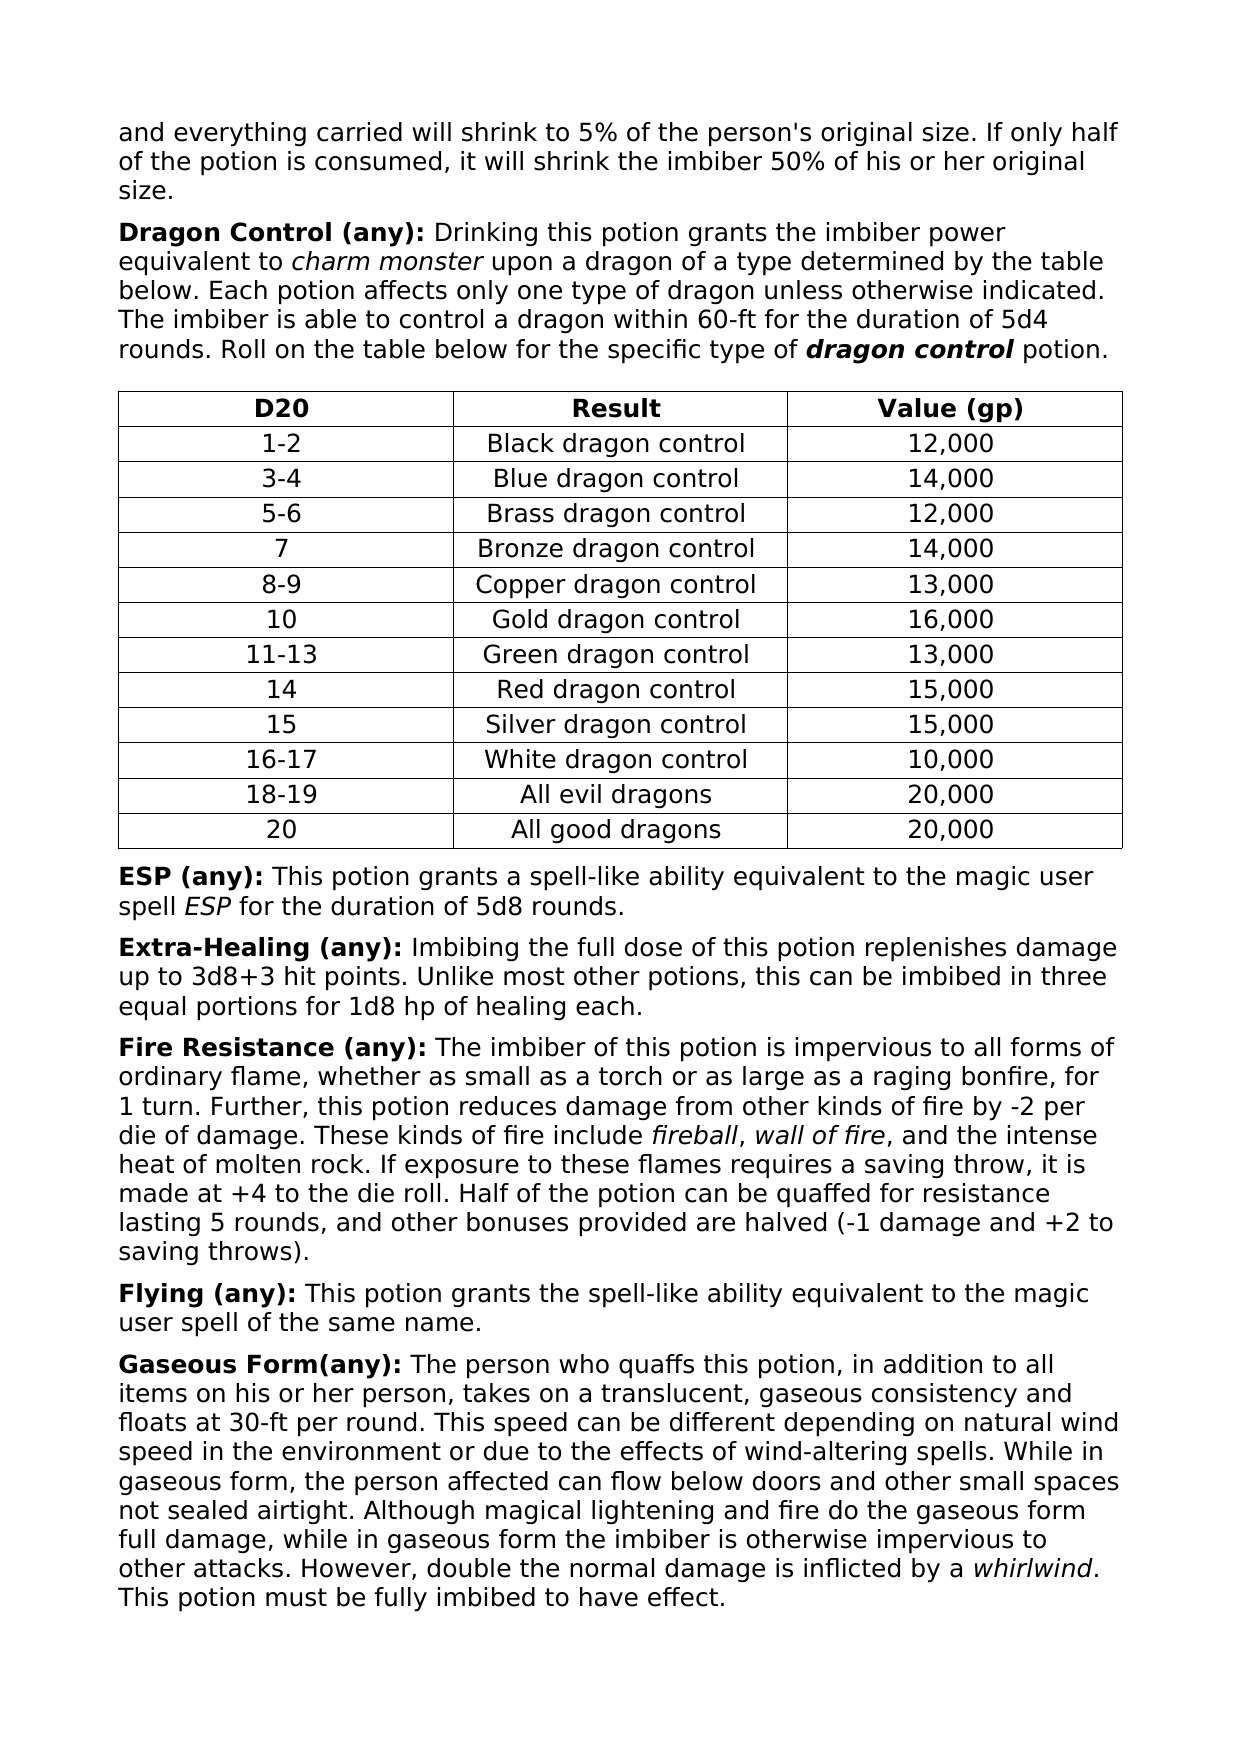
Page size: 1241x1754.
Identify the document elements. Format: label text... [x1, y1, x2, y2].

table_cell Bronze dragon control [454, 533, 787, 567]
table_cell 20,000 [788, 814, 1122, 848]
table_cell 3-4 [119, 462, 453, 497]
text Fire Resistance (any): The imbiber of this potion is impervious to all forms of ordinary flame, whether as small as a torch or as large as a raging bonfire, for 1 turn. Further, this potion reduces damage from other kinds of fire by -2 per die of damage. These kinds of fire include fireball, wall of fire, and the intense heat of molten rock. If exposure to these flames requires a saving throw, it is made at +4 to the die roll. Half of the potion can be quaffed for resistance lasting 5 rounds, and other bonuses provided are halved (-1 damage and +2 to saving throws). [118, 1033, 1122, 1267]
table_header Result [454, 392, 787, 426]
table_cell 14,000 [788, 533, 1122, 567]
table_cell Green dragon control [454, 638, 787, 672]
table_cell 14 [119, 673, 453, 707]
table_cell 5-6 [119, 498, 453, 532]
table_cell 16,000 [788, 603, 1122, 637]
text and everything carried will shrink to 5% of the person's original size. If only half of the potion is consumed, it will shrink the imbiber 50% of his or her original size. [118, 118, 1122, 206]
table_cell 12,000 [788, 427, 1122, 461]
table_cell 10,000 [788, 743, 1122, 777]
table_cell 15,000 [788, 708, 1122, 742]
table_cell Brass dragon control [454, 498, 787, 532]
table_cell 18-19 [119, 779, 453, 812]
table_cell 16-17 [119, 743, 453, 777]
table_header D20 [119, 392, 453, 426]
table_cell 15,000 [788, 673, 1122, 707]
table_cell 20,000 [788, 779, 1122, 812]
table_cell Gold dragon control [454, 603, 787, 637]
text Extra-Healing (any): Imbibing the full dose of this potion replenishes damage up to 3d8+3 hit points. Unlike most other potions, this can be imbibed in three equal portions for 1d8 hp of healing each. [118, 933, 1122, 1021]
text Flying (any): This potion grants the spell-like ability equivalent to the magic user spell of the same name. [118, 1279, 1122, 1337]
table_cell 14,000 [788, 462, 1122, 497]
table_cell 15 [119, 708, 453, 742]
text ESP (any): This potion grants a spell-like ability equivalent to the magic user spell ESP for the duration of 5d8 rounds. [118, 862, 1122, 921]
table_cell 13,000 [788, 638, 1122, 672]
table_cell Copper dragon control [454, 568, 787, 602]
table_cell All evil dragons [454, 779, 787, 812]
text Dragon Control (any): Drinking this potion grants the imbiber power equivalent to charm monster upon a dragon of a type determined by the table below. Each potion affects only one type of dragon unless otherwise indicated. The imbiber is able to control a dragon within 60-ft for the duration of 5d4 rounds. Roll on the table below for the specific type of dragon control potion. [118, 218, 1122, 364]
table_cell White dragon control [454, 743, 787, 777]
table_cell Red dragon control [454, 673, 787, 707]
table_cell 8-9 [119, 568, 453, 602]
table_cell 11-13 [119, 638, 453, 672]
table_cell 1-2 [119, 427, 453, 461]
table_cell 13,000 [788, 568, 1122, 602]
text Gaseous Form(any): The person who quaffs this potion, in addition to all items on his or her person, takes on a translucent, gaseous consistency and floats at 30-ft per round. This speed can be different depending on natural wind speed in the environment or due to the effects of wind-altering spells. While in gaseous form, the person affected can flow below doors and other small spaces not sealed airtight. Although magical lightening and fire do the gaseous form full damage, while in gaseous form the imbiber is otherwise impervious to other attacks. However, double the normal damage is inflicted by a whirlwind. This potion must be fully imbibed to have effect. [118, 1350, 1122, 1612]
table_cell 20 [119, 814, 453, 848]
table_cell 10 [119, 603, 453, 637]
table_cell Silver dragon control [454, 708, 787, 742]
table_cell 12,000 [788, 498, 1122, 532]
table_cell 7 [119, 533, 453, 567]
table_header Value (gp) [788, 392, 1122, 426]
table_cell All good dragons [454, 814, 787, 848]
table_cell Blue dragon control [454, 462, 787, 497]
table_cell Black dragon control [454, 427, 787, 461]
